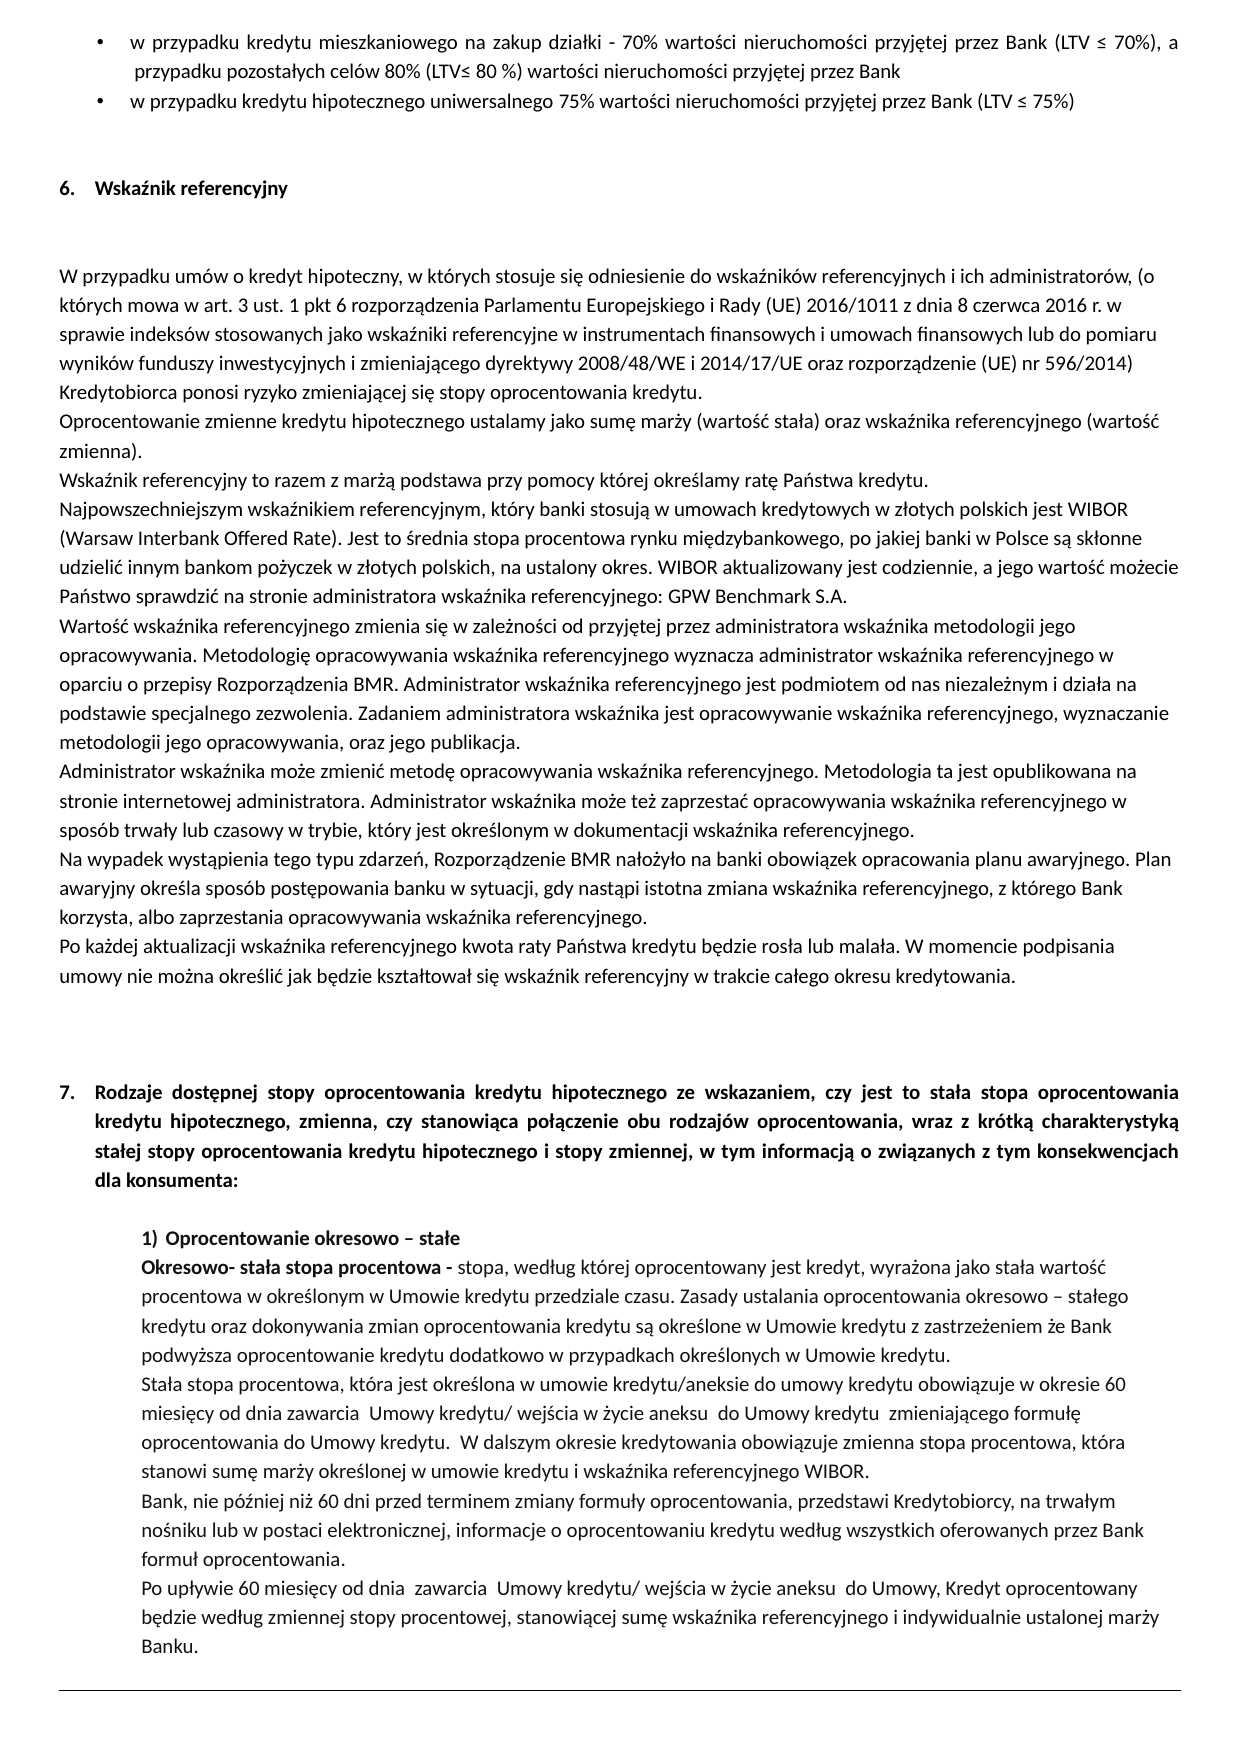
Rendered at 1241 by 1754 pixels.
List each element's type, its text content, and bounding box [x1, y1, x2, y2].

text Wartość wskaźnika referencyjnego zmienia się w zależności od przyjętej przez administratora wskaźnika metodologii jego opracowywania. Metodologię opracowywania wskaźnika referencyjnego wyznacza administrator wskaźnika referencyjnego w oparciu o przepisy Rozporządzenia BMR. Administrator wskaźnika referencyjnego jest podmiotem od nas niezależnym i działa na podstawie specjalnego zezwolenia. Zadaniem administratora wskaźnika jest opracowywanie wskaźnika referencyjnego, wyznaczanie metodologii jego opracowywania, oraz jego publikacja. [59, 613, 1181, 755]
text Oprocentowanie zmienne kredytu hipotecznego ustalamy jako sumę marży (wartość stała) oraz wskaźnika referencyjnego (wartość zmienna). [59, 409, 1181, 463]
list Oprocentowanie okresowo – stałe [141, 1225, 1181, 1251]
text W przypadku umów o kredyt hipoteczny, w których stosuje się odniesienie do wskaźników referencyjnych i ich administratorów, (o których mowa w art. 3 ust. 1 pkt 6 rozporządzenia Parlamentu Europejskiego i Rady (UE) 2016/1011 z dnia 8 czerwca 2016 r. w sprawie indeksów stosowanych jako wskaźniki referencyjne w instrumentach finansowych i umowach finansowych lub do pomiaru wyników funduszy inwestycyjnych i zmieniającego dyrektywy 2008/48/WE i 2014/17/UE oraz rozporządzenie (UE) nr 596/2014) Kredytobiorca ponosi ryzyko zmieniającej się stopy oprocentowania kredytu. [59, 263, 1181, 405]
text Wskaźnik referencyjny to razem z marżą podstawa przy pomocy której określamy ratę Państwa kredytu. [59, 467, 1181, 492]
text Bank, nie później niż 60 dni przed terminem zmiany formuły oprocentowania, przedstawi Kredytobiorcy, na trwałym nośniku lub w postaci elektronicznej, informacje o oprocentowaniu kredytu według wszystkich oferowanych przez Bank formuł oprocentowania. [141, 1488, 1181, 1572]
text Stała stopa procentowa, która jest określona w umowie kredytu/aneksie do umowy kredytu obowiązuje w okresie 60 miesięcy od dnia zawarcia Umowy kredytu/ wejścia w życie aneksu do Umowy kredytu zmieniającego formułę oprocentowania do Umowy kredytu. W dalszym okresie kredytowania obowiązuje zmienna stopa procentowa, która stanowi sumę marży określonej w umowie kredytu i wskaźnika referencyjnego WIBOR. [141, 1371, 1181, 1484]
list Wskaźnik referencyjny [59, 175, 1181, 201]
list Rodzaje dostępnej stopy oprocentowania kredytu hipotecznego ze wskazaniem, czy jest to stała stopa oprocentowania kredytu hipotecznego, zmienna, czy stanowiąca połączenie obu rodzajów oprocentowania, wraz z krótką charakterystyką stałej stopy oprocentowania kredytu hipotecznego i stopy zmiennej, w tym informacją o związanych z tym konsekwencjach dla konsumenta: [59, 1079, 1181, 1192]
text Na wypadek wystąpienia tego typu zdarzeń, Rozporządzenie BMR nałożyło na banki obowiązek opracowania planu awaryjnego. Plan awaryjny określa sposób postępowania banku w sytuacji, gdy nastąpi istotna zmiana wskaźnika referencyjnego, z którego Bank korzysta, albo zaprzestania opracowywania wskaźnika referencyjnego. [59, 846, 1181, 930]
text Najpowszechniejszym wskaźnikiem referencyjnym, który banki stosują w umowach kredytowych w złotych polskich jest WIBOR (Warsaw Interbank Offered Rate). Jest to średnia stopa procentowa rynku międzybankowego, po jakiej banki w Polsce są skłonne udzielić innym bankom pożyczek w złotych polskich, na ustalony okres. WIBOR aktualizowany jest codziennie, a jego wartość możecie Państwo sprawdzić na stronie administratora wskaźnika referencyjnego: GPW Benchmark S.A. [59, 496, 1181, 609]
list w przypadku kredytu mieszkaniowego na zakup działki - 70% wartości nieruchomości przyjętej przez Bank (LTV ≤ 70%), a przypadku pozostałych celów 80% (LTV≤ 80 %) wartości nieruchomości przyjętej przez Bank [97, 29, 1181, 84]
list w przypadku kredytu hipotecznego uniwersalnego 75% wartości nieruchomości przyjętej przez Bank (LTV ≤ 75%) [97, 88, 1181, 113]
text Administrator wskaźnika może zmienić metodę opracowywania wskaźnika referencyjnego. Metodologia ta jest opublikowana na stronie internetowej administratora. Administrator wskaźnika może też zaprzestać opracowywania wskaźnika referencyjnego w sposób trwały lub czasowy w trybie, który jest określonym w dokumentacji wskaźnika referencyjnego. [59, 759, 1181, 842]
text Okresowo- stała stopa procentowa - stopa, według której oprocentowany jest kredyt, wyrażona jako stała wartość procentowa w określonym w Umowie kredytu przedziale czasu. Zasady ustalania oprocentowania okresowo – stałego kredytu oraz dokonywania zmian oprocentowania kredytu są określone w Umowie kredytu z zastrzeżeniem że Bank podwyższa oprocentowanie kredytu dodatkowo w przypadkach określonych w Umowie kredytu. [141, 1254, 1181, 1367]
text Po upływie 60 miesięcy od dnia zawarcia Umowy kredytu/ wejścia w życie aneksu do Umowy, Kredyt oprocentowany będzie według zmiennej stopy procentowej, stanowiącej sumę wskaźnika referencyjnego i indywidualnie ustalonej marży Banku. [141, 1575, 1181, 1659]
text Po każdej aktualizacji wskaźnika referencyjnego kwota raty Państwa kredytu będzie rosła lub malała. W momencie podpisania umowy nie można określić jak będzie kształtował się wskaźnik referencyjny w trakcie całego okresu kredytowania. [59, 934, 1181, 988]
